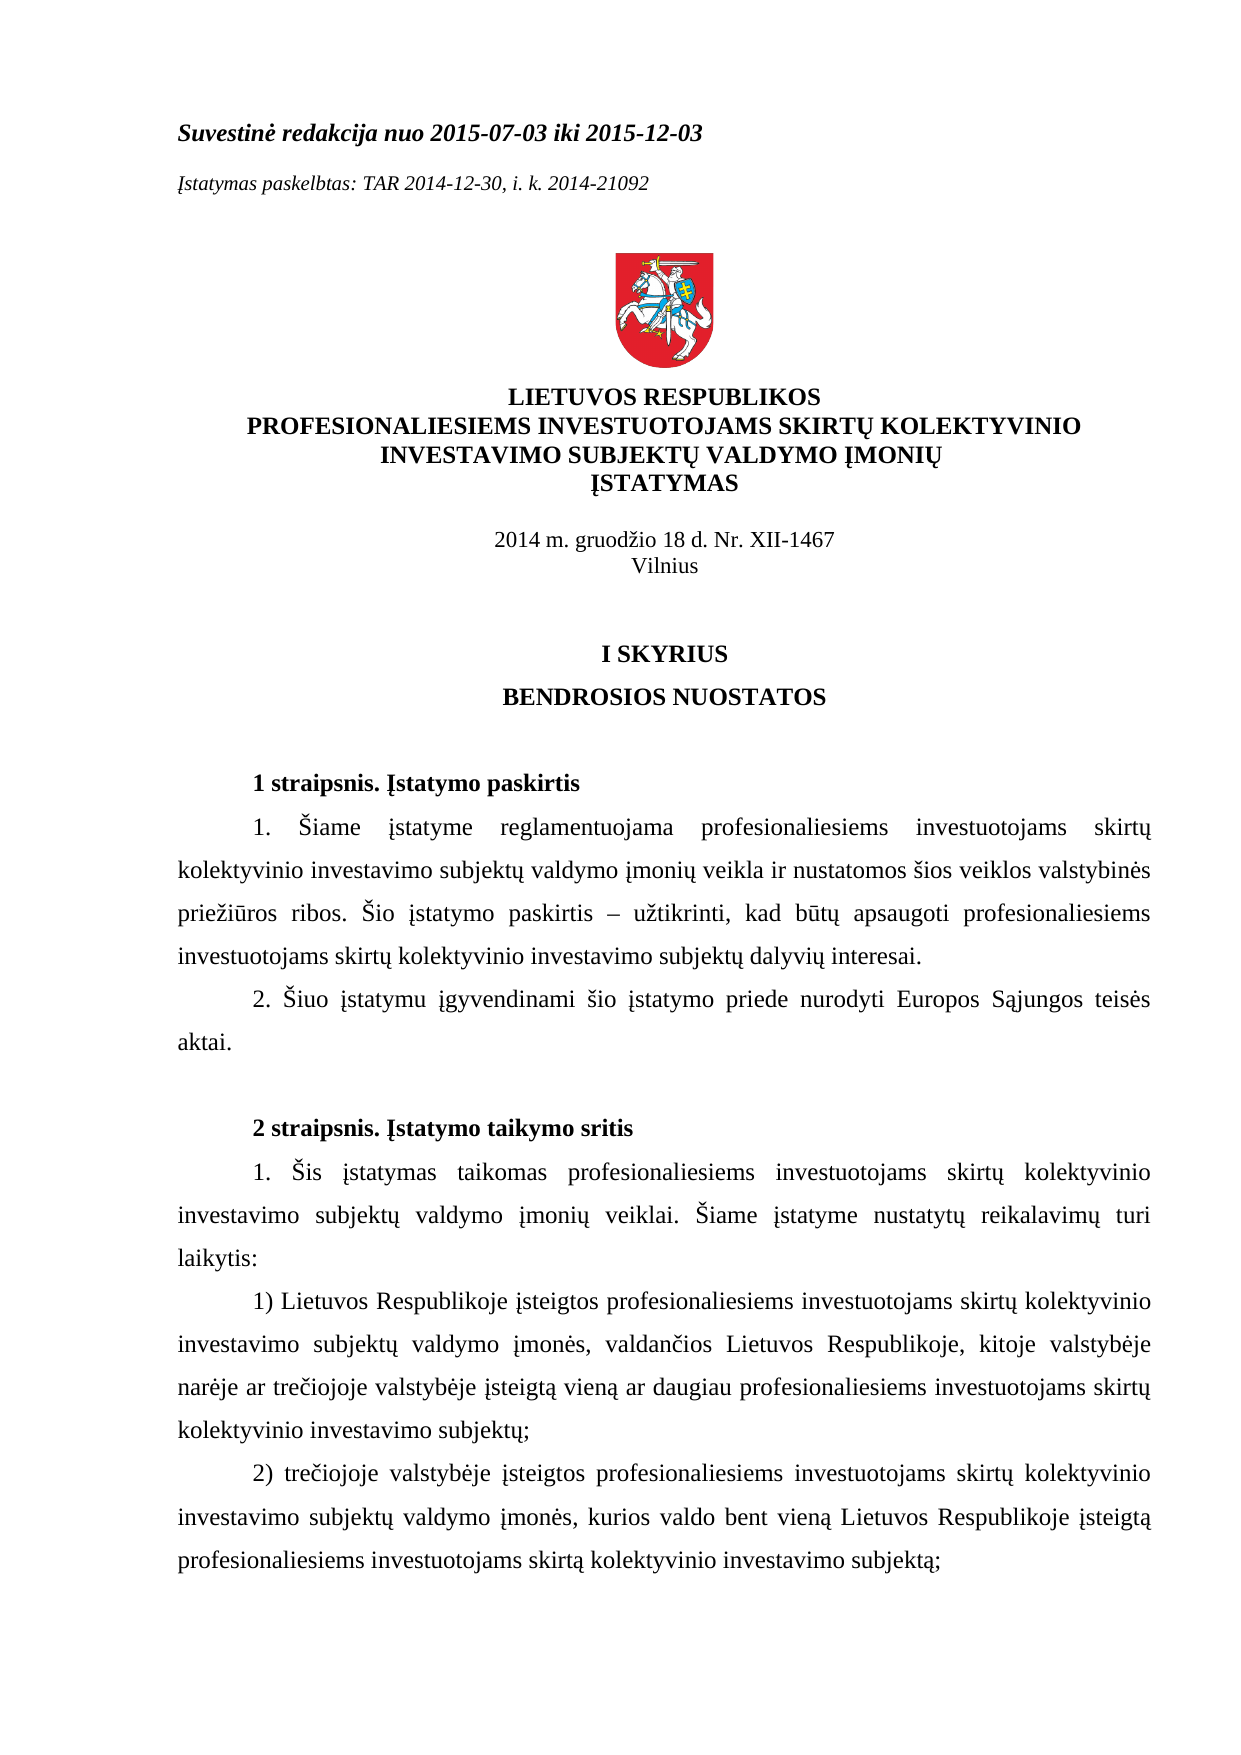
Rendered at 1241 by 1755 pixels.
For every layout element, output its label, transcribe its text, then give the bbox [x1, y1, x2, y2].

text 2) trečiojoje valstybėje įsteigtos profesionaliesiems investuotojams skirtų kolektyvinio investavimo subjektų valdymo įmonės, kurios valdo bent vieną Lietuvos Respublikoje įsteigtą profesionaliesiems investuotojams skirtą kolektyvinio investavimo subjektą; [177, 1458, 1152, 1573]
text 2014 m. gruodžio 18 d. Nr. XII-1467 [177, 526, 1152, 552]
text 2. Šiuo įstatymu įgyvendinami šio įstatymo priede nurodyti Europos Sąjungos teisės aktai. [177, 984, 1152, 1056]
text 1) Lietuvos Respublikoje įsteigtos profesionaliesiems investuotojams skirtų kolektyvinio investavimo subjektų valdymo įmonės, valdančios Lietuvos Respublikoje, kitoje valstybėje narėje ar trečiojoje valstybėje įsteigtą vieną ar daugiau profesionaliesiems investuotojams skirtų kolektyvinio investavimo subjektų; [177, 1286, 1152, 1444]
text Vilnius [177, 552, 1152, 579]
text 1. Šis įstatymas taikomas profesionaliesiems investuotojams skirtų kolektyvinio investavimo subjektų valdymo įmonių veiklai. Šiame įstatyme nustatytų reikalavimų turi laikytis: [177, 1157, 1152, 1272]
text LIETUVOS RESPUBLIKOS [177, 382, 1152, 411]
text I SKYRIUS [177, 639, 1152, 668]
text 1. Šiame įstatyme reglamentuojama profesionaliesiems investuotojams skirtų kolektyvinio investavimo subjektų valdymo įmonių veikla ir nustatomos šios veiklos valstybinės priežiūros ribos. Šio įstatymo paskirtis – užtikrinti, kad būtų apsaugoti profesionaliesiems investuotojams skirtų kolektyvinio investavimo subjektų dalyvių interesai. [177, 812, 1152, 970]
text Suvestinė redakcija nuo 2015-07-03 iki 2015-12-03 [177, 118, 1152, 147]
text PROFESIONALIESIEMS INVESTUOTOJAMS SKIRTŲ KOLEKTYVINIO INVESTAVIMO SUBJEKTŲ VALDYMO ĮMONIŲ [177, 411, 1152, 468]
text BENDROSIOS NUOSTATOS [177, 682, 1152, 711]
text Įstatymas paskelbtas: TAR 2014-12-30, i. k. 2014-21092 [177, 171, 1152, 195]
text ĮSTATYMAS [177, 468, 1152, 497]
text 1 straipsnis. Įstatymo paskirtis [177, 768, 1152, 797]
text 2 straipsnis. Įstatymo taikymo sritis [177, 1113, 1152, 1142]
